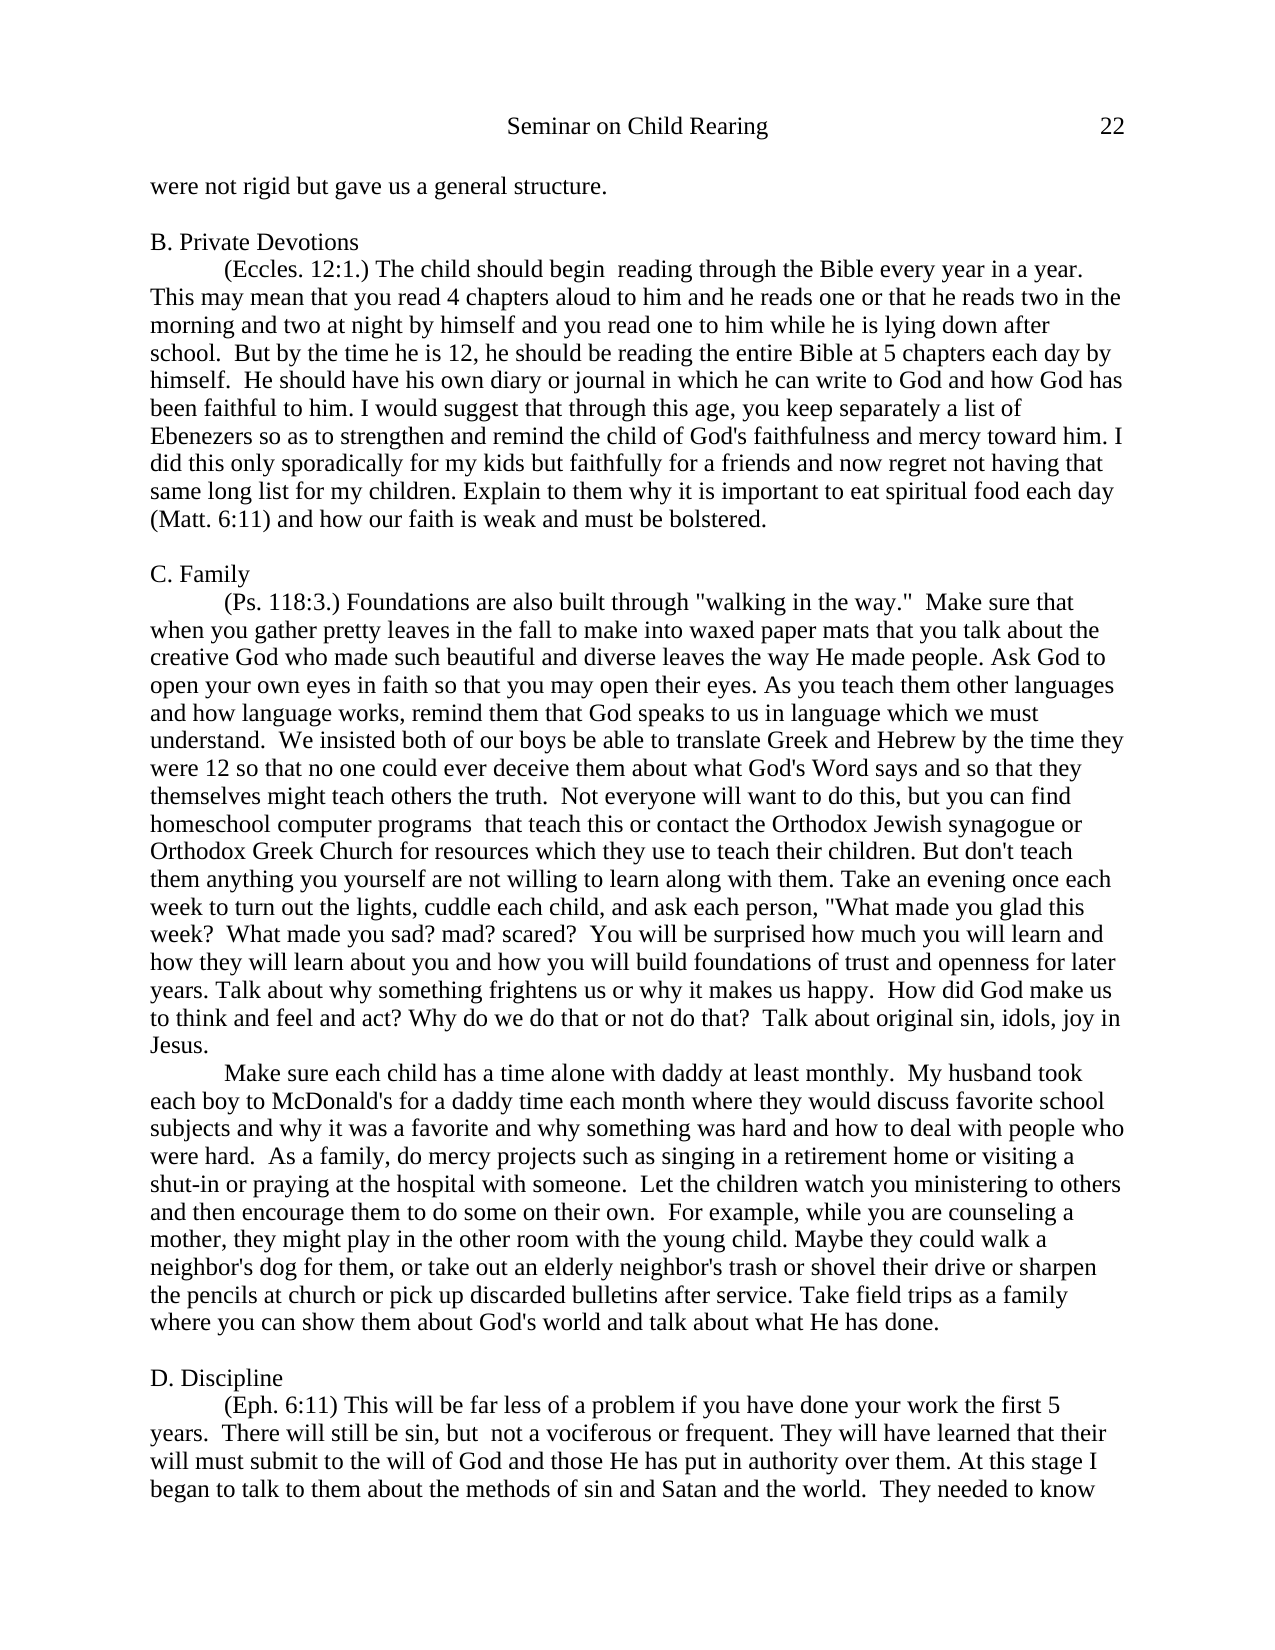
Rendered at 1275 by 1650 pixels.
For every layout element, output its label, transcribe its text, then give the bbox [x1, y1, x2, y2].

text (Eph. 6:11) This will be far less of a problem if you have done your work the first 5 years. There will still be sin, but not a vociferous or frequent. They will have learned that their will must submit to the will of God and those He has put in authority over them. At this stage I began to talk to them about the methods of sin and Satan and the world. They needed to know [150, 1392, 1125, 1502]
text B. Private Devotions [150, 228, 1125, 256]
text were not rigid but gave us a general structure. [150, 172, 1125, 200]
text C. Family [150, 560, 1125, 588]
text (Eccles. 12:1.) The child should begin reading through the Bible every year in a year. This may mean that you read 4 chapters aloud to him and he reads one or that he reads two in the morning and two at night by himself and you read one to him while he is lying down after school. But by the time he is 12, he should be reading the entire Bible at 5 chapters each day by himself. He should have his own diary or journal in which he can write to God and how God has been faithful to him. I would suggest that through this age, you keep separately a list of Ebenezers so as to strengthen and remind the child of God's faithfulness and mercy toward him. I did this only sporadically for my kids but faithfully for a friends and now regret not having that same long list for my children. Explain to them why it is important to eat spiritual food each day (Matt. 6:11) and how our faith is weak and must be bolstered. [150, 256, 1125, 533]
text (Ps. 118:3.) Foundations are also built through "walking in the way." Make sure that when you gather pretty leaves in the fall to make into waxed paper mats that you talk about the creative God who made such beautiful and diverse leaves the way He made people. Ask God to open your own eyes in faith so that you may open their eyes. As you teach them other languages and how language works, remind them that God speaks to us in language which we must understand. We insisted both of our boys be able to translate Greek and Hebrew by the time they were 12 so that no one could ever deceive them about what God's Word says and so that they themselves might teach others the truth. Not everyone will want to do this, but you can find homeschool computer programs that teach this or contact the Orthodox Jewish synagogue or Orthodox Greek Church for resources which they use to teach their children. But don't teach them anything you yourself are not willing to learn along with them. Take an evening once each week to turn out the lights, cuddle each child, and ask each person, "What made you glad this week? What made you sad? mad? scared? You will be surprised how much you will learn and how they will learn about you and how you will build foundations of trust and openness for later years. Talk about why something frightens us or why it makes us happy. How did God make us to think and feel and act? Why do we do that or not do that? Talk about original sin, idols, joy in Jesus. [150, 588, 1125, 1059]
text D. Discipline [150, 1364, 1125, 1392]
text Make sure each child has a time alone with daddy at least monthly. My husband took each boy to McDonald's for a daddy time each month where they would discuss favorite school subjects and why it was a favorite and why something was hard and how to deal with people who were hard. As a family, do mercy projects such as singing in a retirement home or visiting a shut-in or praying at the hospital with someone. Let the children watch you ministering to others and then encourage them to do some on their own. For example, while you are counseling a mother, they might play in the other room with the young child. Maybe they could walk a neighbor's dog for them, or take out an elderly neighbor's trash or shovel their drive or sharpen the pencils at church or pick up discarded bulletins after service. Take field trips as a family where you can show them about God's world and talk about what He has done. [150, 1059, 1125, 1336]
